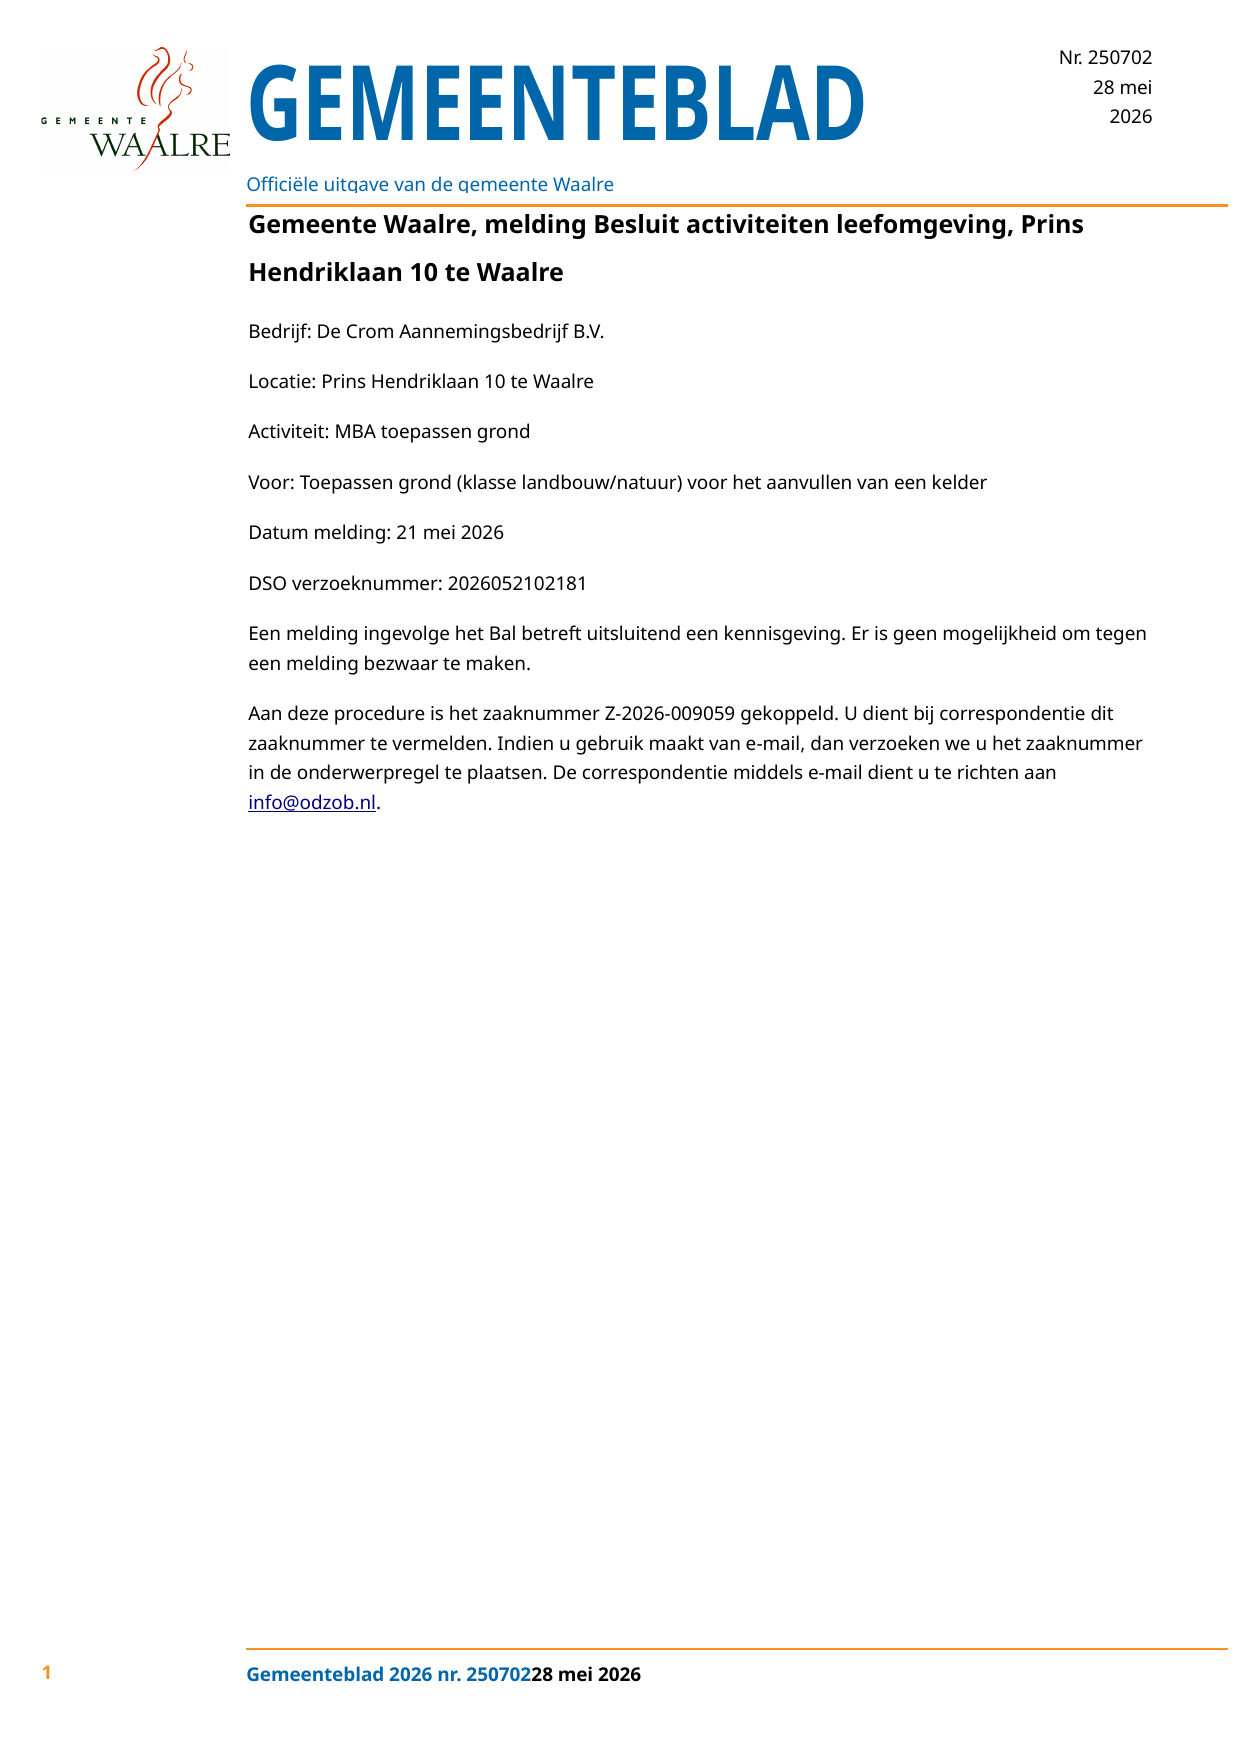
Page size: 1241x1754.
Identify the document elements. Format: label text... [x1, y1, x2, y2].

text Bedrijf: De Crom Aannemingsbedrijf B.V. [248, 318, 1152, 344]
text Activiteit: MBA toepassen grond [248, 419, 1152, 444]
text Gemeente Waalre, melding Besluit activiteiten leefomgeving, Prins Hendriklaan 10​ te Waalre [248, 207, 1152, 288]
text Locatie: Prins Hendriklaan 10​ te Waalre [248, 368, 1152, 394]
text Voor: Toepassen grond (klasse landbouw/natuur) voor het aanvullen van een kelder [248, 469, 1152, 495]
text Datum melding: 21 mei 2026 [248, 519, 1152, 545]
text Een melding ingevolge het Bal betreft uitsluitend een kennisgeving. Er is geen mogelijkheid om tegen een melding bezwaar te maken. [248, 620, 1152, 676]
text Aan deze procedure is het zaaknummer Z-2026-009059 gekoppeld. U dient bij correspondentie dit zaaknummer te vermelden. Indien u gebruik maakt van e-mail, dan verzoeken we u het zaaknummer in de onderwerpregel te plaatsen. De correspondentie middels e-mail dient u te richten aan info@odzob.nl. [248, 700, 1152, 815]
text DSO verzoeknummer: 2026052102181 [248, 570, 1152, 596]
picture [41, 47, 231, 172]
